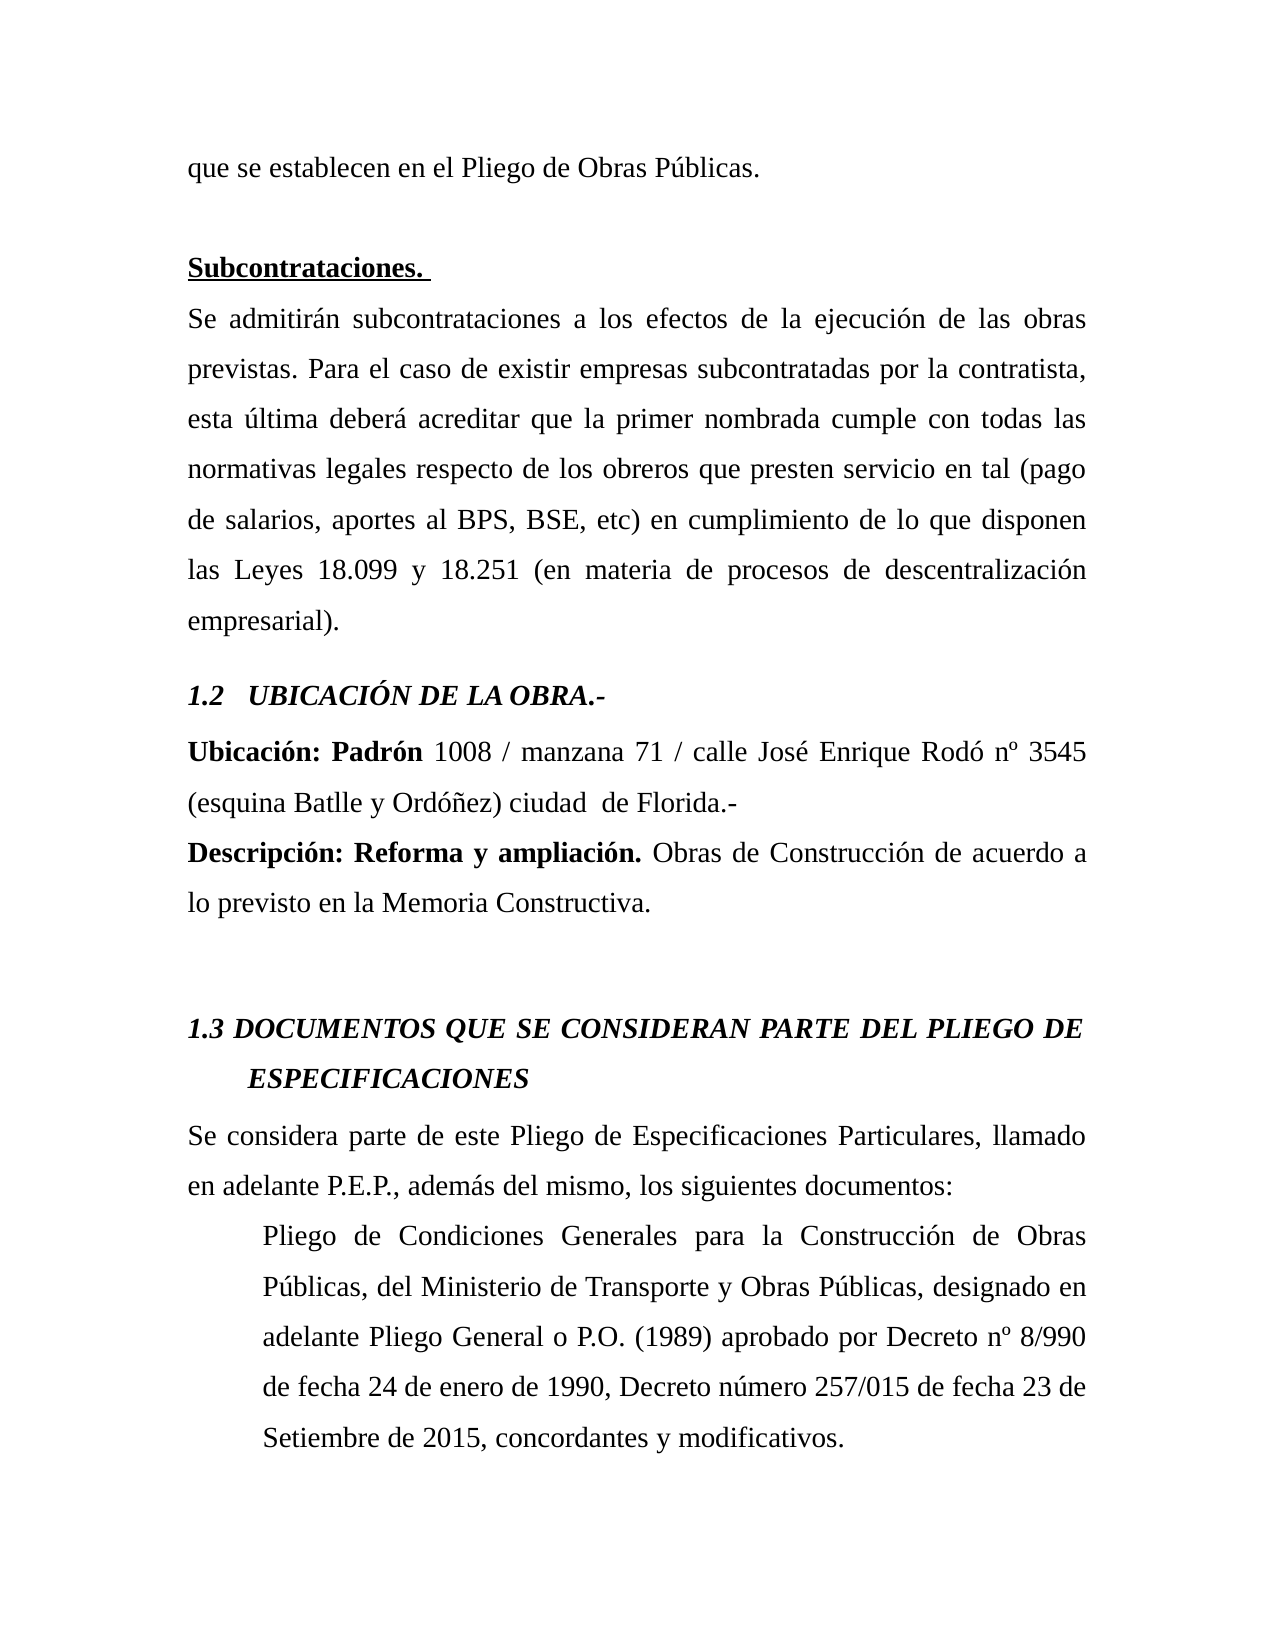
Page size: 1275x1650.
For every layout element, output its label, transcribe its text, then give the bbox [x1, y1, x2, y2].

text que se establecen en el Pliego de Obras Públicas. [187, 150, 1087, 183]
text 1.2 UBICACIÓN DE LA OBRA.- [187, 678, 1087, 712]
text 1.3 DOCUMENTOS QUE SE CONSIDERAN PARTE DEL PLIEGO DE ESPECIFICACIONES [187, 1011, 1087, 1095]
text Descripción: Reforma y ampliación. Obras de Construcción de acuerdo a lo previsto en la Memoria Constructiva. [187, 835, 1087, 919]
text Ubicación: Padrón 1008 / manzana 71 / calle José Enrique Rodó nº 3545 (esquina Batlle y Ordóñez) ciudad de Florida.- [187, 735, 1087, 818]
text Se considera parte de este Pliego de Especificaciones Particulares, llamado en adelante P.E.P., además del mismo, los siguientes documentos: [187, 1118, 1087, 1202]
text Pliego de Condiciones Generales para la Construcción de Obras Públicas, del Ministerio de Transporte y Obras Públicas, designado en adelante Pliego General o P.O. (1989) aprobado por Decreto nº 8/990 de fecha 24 de enero de 1990, Decreto número 257/015 de fecha 23 de Setiembre de 2015, concordantes y modificativos. [225, 1219, 1087, 1453]
text Subcontrataciones. [187, 251, 1087, 284]
text Se admitirán subcontrataciones a los efectos de la ejecución de las obras previstas. Para el caso de existir empresas subcontratadas por la contratista, esta última deberá acreditar que la primer nombrada cumple con todas las normativas legales respecto de los obreros que presten servicio en tal (pago de salarios, aportes al BPS, BSE, etc) en cumplimiento de lo que disponen las Leyes 18.099 y 18.251 (en materia de procesos de descentralización empresarial). [187, 301, 1087, 636]
